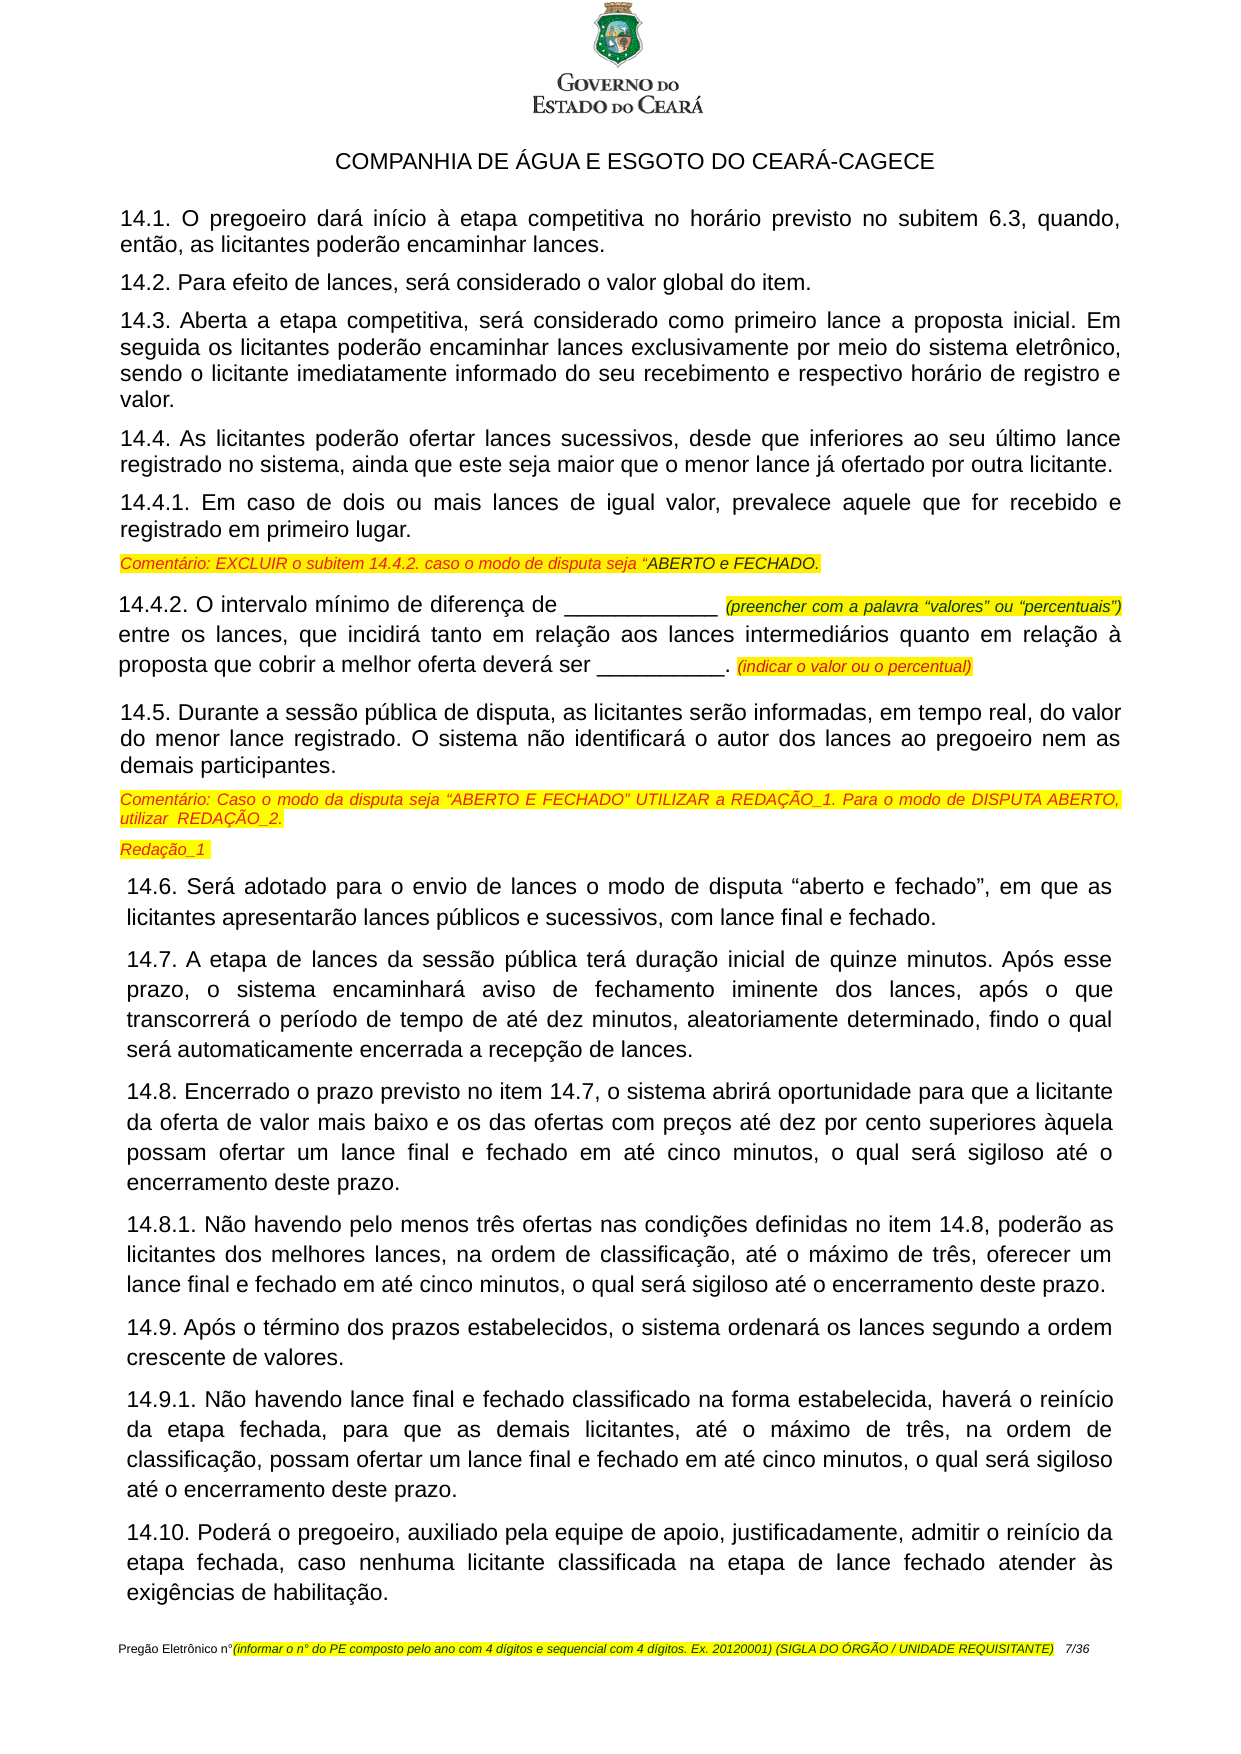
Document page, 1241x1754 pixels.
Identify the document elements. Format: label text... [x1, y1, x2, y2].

text 14.4. As licitantes poderão ofertar lances sucessivos, desde que inferiores ao seu último lance registrado no sistema, ainda que este seja maior que o menor lance já ofertado por outra licitante. [120, 424, 1122, 477]
text 14.4.1. Em caso de dois ou mais lances de igual valor, prevalece aquele que for recebido e registrado em primeiro lugar. [120, 489, 1122, 542]
text 14.6. Será adotado para o envio de lances o modo de disputa “aberto e fechado”, em que as licitantes apresentarão lances públicos e sucessivos, com lance final e fechado. [118, 871, 1122, 930]
text 14.2. Para efeito de lances, será considerado o valor global do item. [120, 269, 1122, 295]
text Comentário: Caso o modo da disputa seja “ABERTO E FECHADO” UTILIZAR a REDAÇÃO_1. Para o modo de DISPUTA ABERTO, utilizar REDAÇÃO_2. [120, 790, 1122, 828]
list 14.4.2. O intervalo mínimo de diferença de ____________ (preencher com a palavra “valores” ou “percentuais”) entre os lances, que incidirá tanto em relação aos lances intermediários quanto em relação à proposta que cobrir a melhor oferta deverá ser __________. (indicar o valor ou o percentual) [118, 591, 1122, 677]
text 14.8. Encerrado o prazo previsto no item 14.7, o sistema abrirá oportunidade para que a licitante da oferta de valor mais baixo e os das ofertas com preços até dez por cento superiores àquela possam ofertar um lance final e fechado em até cinco minutos, o qual será sigiloso até o encerramento deste prazo. [118, 1076, 1122, 1195]
text 14.8.1. Não havendo pelo menos três ofertas nas condições definidas no item 14.8, poderão as licitantes dos melhores lances, na ordem de classificação, até o máximo de três, oferecer um lance final e fechado em até cinco minutos, o qual será sigiloso até o encerramento deste prazo. [118, 1209, 1122, 1298]
text Comentário: EXCLUIR o subitem 14.4.2. caso o modo de disputa seja “ABERTO e FECHADO. [120, 554, 1122, 573]
text 14.9. Após o término dos prazos estabelecidos, o sistema ordenará os lances segundo a ordem crescente de valores. [118, 1311, 1122, 1370]
text 14.7. A etapa de lances da sessão pública terá duração inicial de quinze minutos. Após esse prazo, o sistema encaminhará aviso de fechamento iminente dos lances, após o que transcorrerá o período de tempo de até dez minutos, aleatoriamente determinado, findo o qual será automaticamente encerrada a recepção de lances. [118, 943, 1122, 1062]
text 14.1. O pregoeiro dará início à etapa competitiva no horário previsto no subitem 6.3, quando, então, as licitantes poderão encaminhar lances. [120, 204, 1122, 257]
text 14.10. Poderá o pregoeiro, auxiliado pela equipe de apoio, justificadamente, admitir o reinício da etapa fechada, caso nenhuma licitante classificada na etapa de lance fechado atender às exigências de habilitação. [118, 1516, 1122, 1607]
text 14.3. Aberta a etapa competitiva, será considerado como primeiro lance a proposta inicial. Em seguida os licitantes poderão encaminhar lances exclusivamente por meio do sistema eletrônico, sendo o licitante imediatamente informado do seu recebimento e respectivo horário de registro e valor. [120, 307, 1122, 413]
text Redação_1 [120, 840, 1122, 859]
text 14.5. Durante a sessão pública de disputa, as licitantes serão informadas, em tempo real, do valor do menor lance registrado. O sistema não identificará o autor dos lances ao pregoeiro nem as demais participantes. [120, 699, 1122, 778]
text 14.9.1. Não havendo lance final e fechado classificado na forma estabelecida, haverá o reinício da etapa fechada, para que as demais licitantes, até o máximo de três, na ordem de classificação, possam ofertar um lance final e fechado em até cinco minutos, o qual será sigiloso até o encerramento deste prazo. [118, 1384, 1122, 1503]
